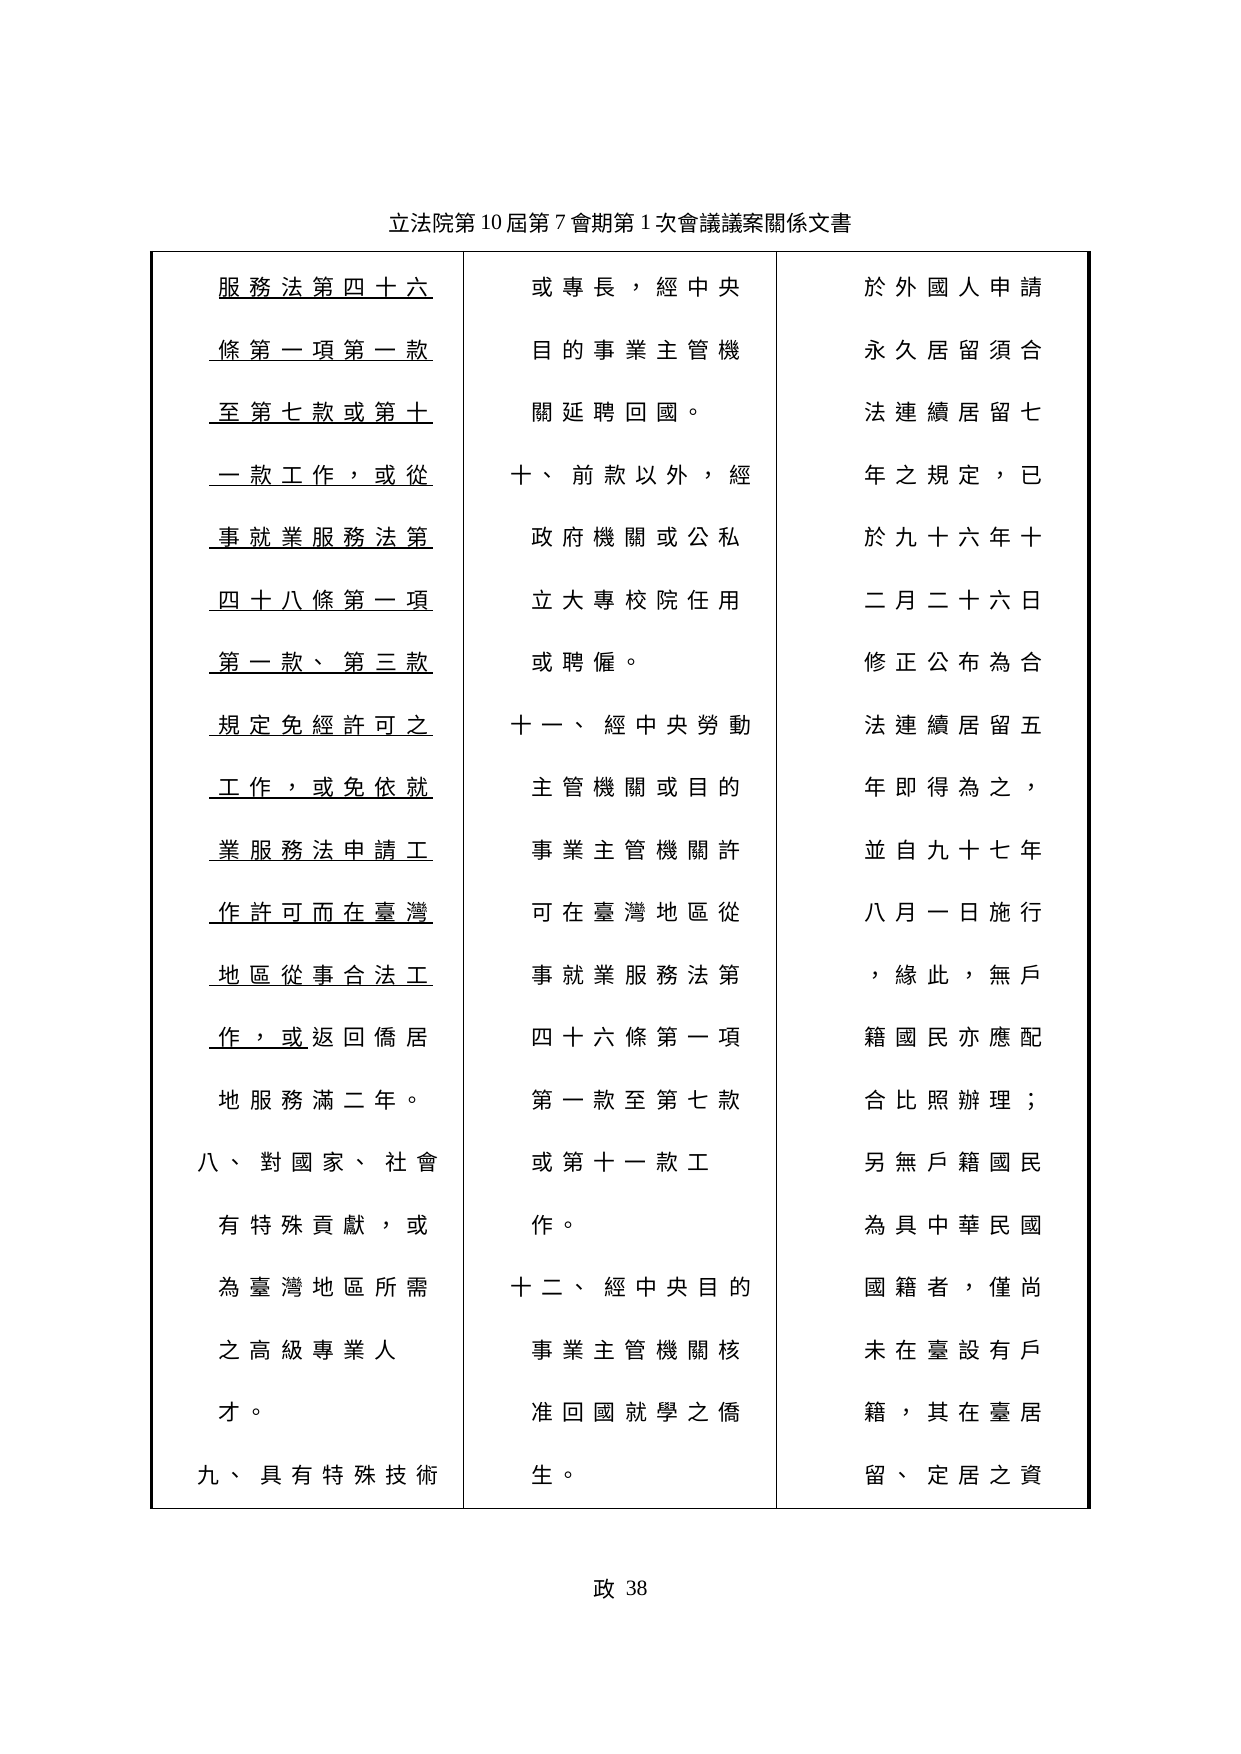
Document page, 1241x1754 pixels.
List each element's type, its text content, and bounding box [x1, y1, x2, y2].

table_cell 於外國人申請永久居留須合法連續居留七年之規定，已於九十六年十二月二十六日修正公布為合法連續居留五年即得為之，並自九十七年八月一日施行，緣此，無戶籍國民亦應配合比照辦理；另無戶籍國民為具中華民國國籍者，僅尚未在臺設有戶籍，其在臺居留、定居之資 [777, 252, 1087, 1508]
table_cell 服務法第四十六條第一項第一款至第七款或第十一款工作，或從事就業服務法第四十八條第一項第一款、第三款規定免經許可之工作，或免依就業服務法申請工作許可而在臺灣地區從事合法工作，或返回僑居地服務滿二年。 八、對國家、社會有特殊貢獻，或為臺灣地區所需之高級專業人才。 九、具有特殊技術 [153, 252, 463, 1508]
table_cell 或專長，經中央目的事業主管機關延聘回國。 十、前款以外，經政府機關或公私立大專校院任用或聘僱。 十一、經中央勞動主管機關或目的事業主管機關許可在臺灣地區從事就業服務法第四十六條第一項第一款至第七款或第十一款工作。 十二、經中央目的事業主管機關核准回國就學之僑生。 [464, 252, 776, 1508]
